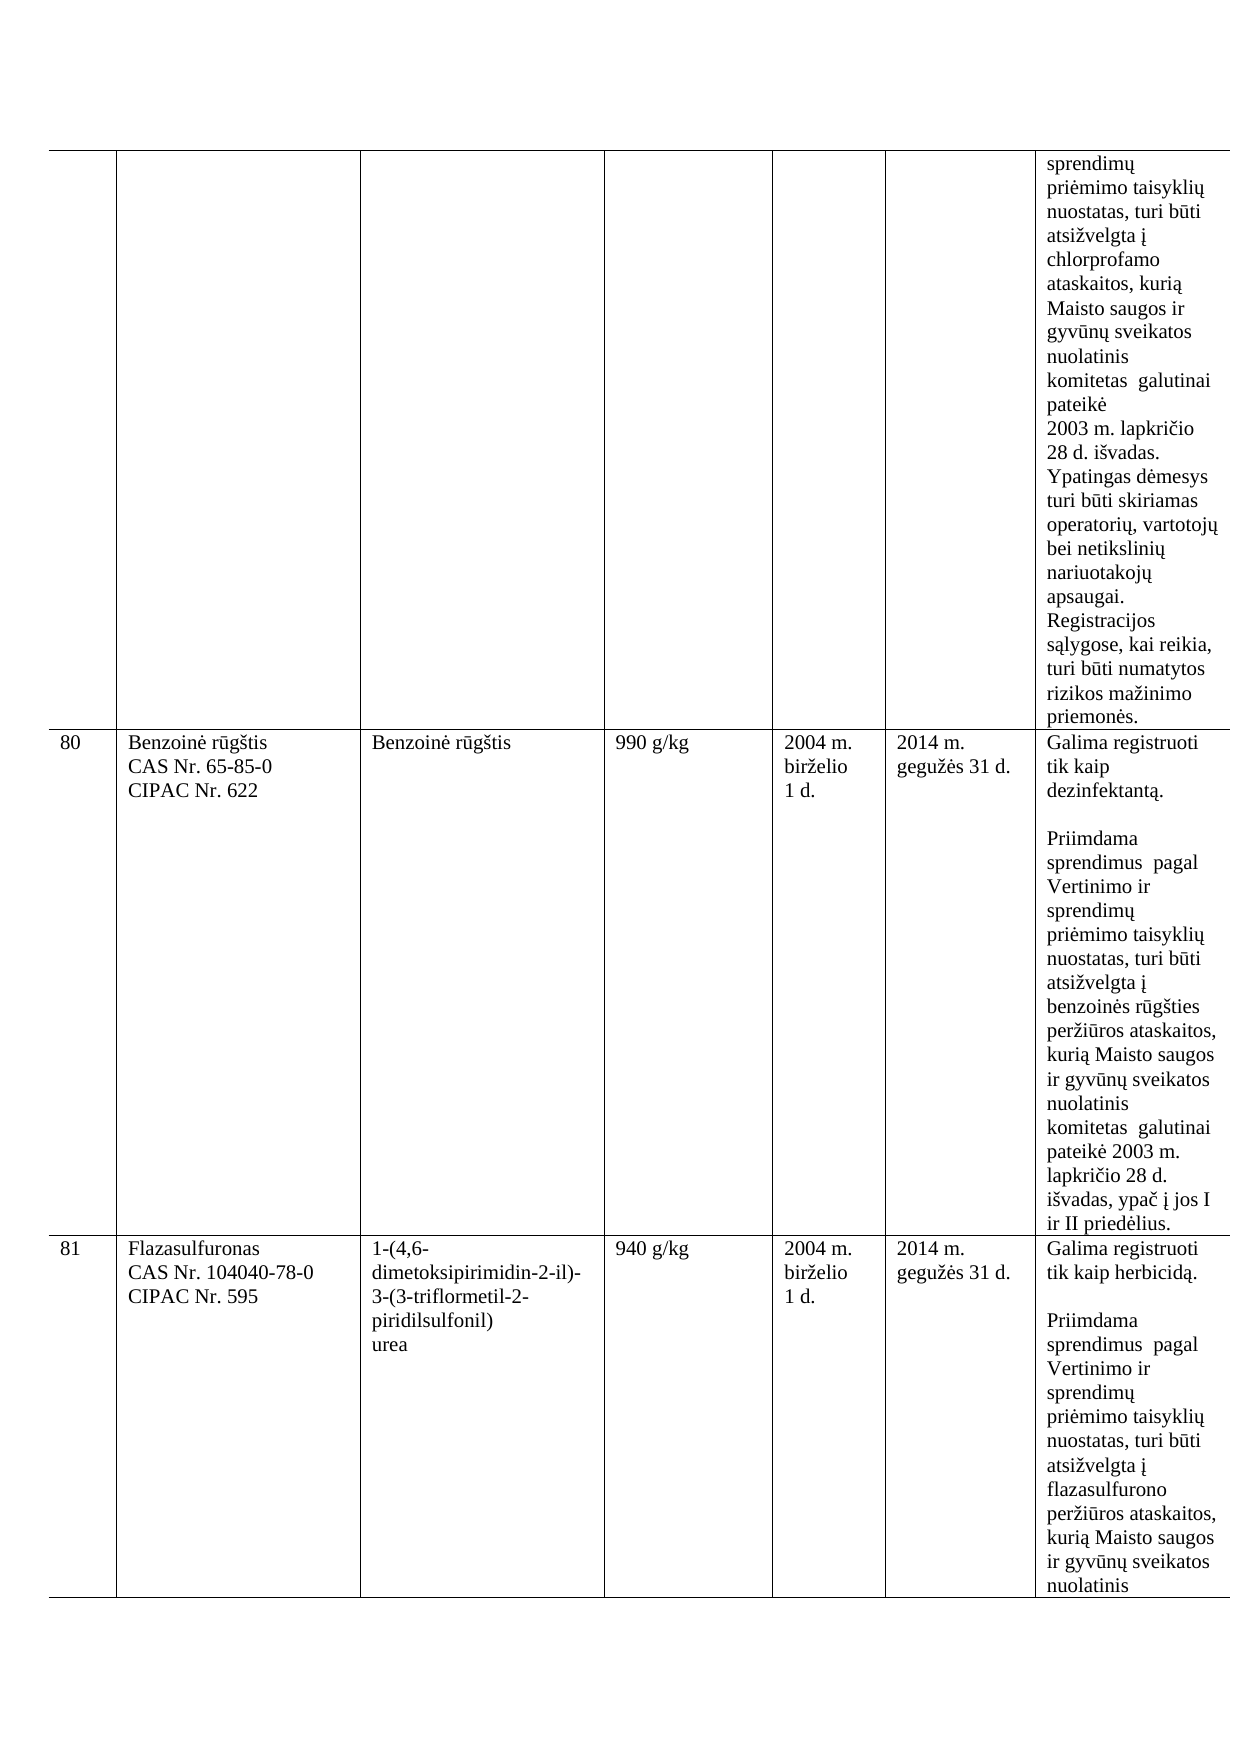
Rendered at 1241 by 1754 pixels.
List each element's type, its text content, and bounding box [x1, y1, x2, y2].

table_cell Benzoinė rūgštis [361, 730, 604, 1235]
table_cell [1230, 729, 1240, 1235]
table_cell 80 [49, 730, 116, 1235]
table_cell [117, 151, 360, 728]
table_cell [361, 151, 604, 728]
table_cell Benzoinė rūgštis CAS Nr. 65-85-0 CIPAC Nr. 622 [117, 730, 360, 1235]
table_cell 2004 m. birželio 1 d. [773, 730, 885, 1235]
table_cell [886, 151, 1035, 728]
table_cell [1230, 1235, 1240, 1597]
table_cell [773, 151, 885, 728]
table_cell 990 g/kg [605, 730, 772, 1235]
table_cell [49, 151, 116, 728]
table_cell [1230, 150, 1240, 728]
table_cell 2014 m. gegužės 31 d. [886, 730, 1035, 1235]
table_cell [605, 151, 772, 728]
table_cell Galima registruoti tik kaip herbicidą. Priimdama sprendimus pagal Vertinimo ir sprendimų priėmimo taisyklių nuostatas, turi būti atsižvelgta į flazasulfurono peržiūros ataskaitos, kurią Maisto saugos ir gyvūnų sveikatos nuolatinis [1036, 1236, 1230, 1597]
table_cell 940 g/kg [605, 1236, 772, 1597]
table_cell 81 [49, 1236, 116, 1597]
table_cell 2004 m. birželio 1 d. [773, 1236, 885, 1597]
table_cell 1-(4,6-dimetoksipirimidin-2-il)- 3-(3-triflormetil-2-piridilsulfonil) urea [361, 1236, 604, 1597]
table_cell Galima registruoti tik kaip dezinfektantą. Priimdama sprendimus pagal Vertinimo ir sprendimų priėmimo taisyklių nuostatas, turi būti atsižvelgta į benzoinės rūgšties peržiūros ataskaitos, kurią Maisto saugos ir gyvūnų sveikatos nuolatinis komitetas galutinai pateikė 2003 m. lapkričio 28 d. išvadas, ypač į jos I ir II priedėlius. [1036, 730, 1230, 1235]
table_cell 2014 m. gegužės 31 d. [886, 1236, 1035, 1597]
table_cell sprendimų priėmimo taisyklių nuostatas, turi būti atsižvelgta į chlorprofamo ataskaitos, kurią Maisto saugos ir gyvūnų sveikatos nuolatinis komitetas galutinai pateikė 2003 m. lapkričio 28 d. išvadas. Ypatingas dėmesys turi būti skiriamas operatorių, vartotojų bei netikslinių nariuotakojų apsaugai. Registracijos sąlygose, kai reikia, turi būti numatytos rizikos mažinimo priemonės. [1036, 151, 1230, 728]
table_cell Flazasulfuronas CAS Nr. 104040-78-0 CIPAC Nr. 595 [117, 1236, 360, 1597]
